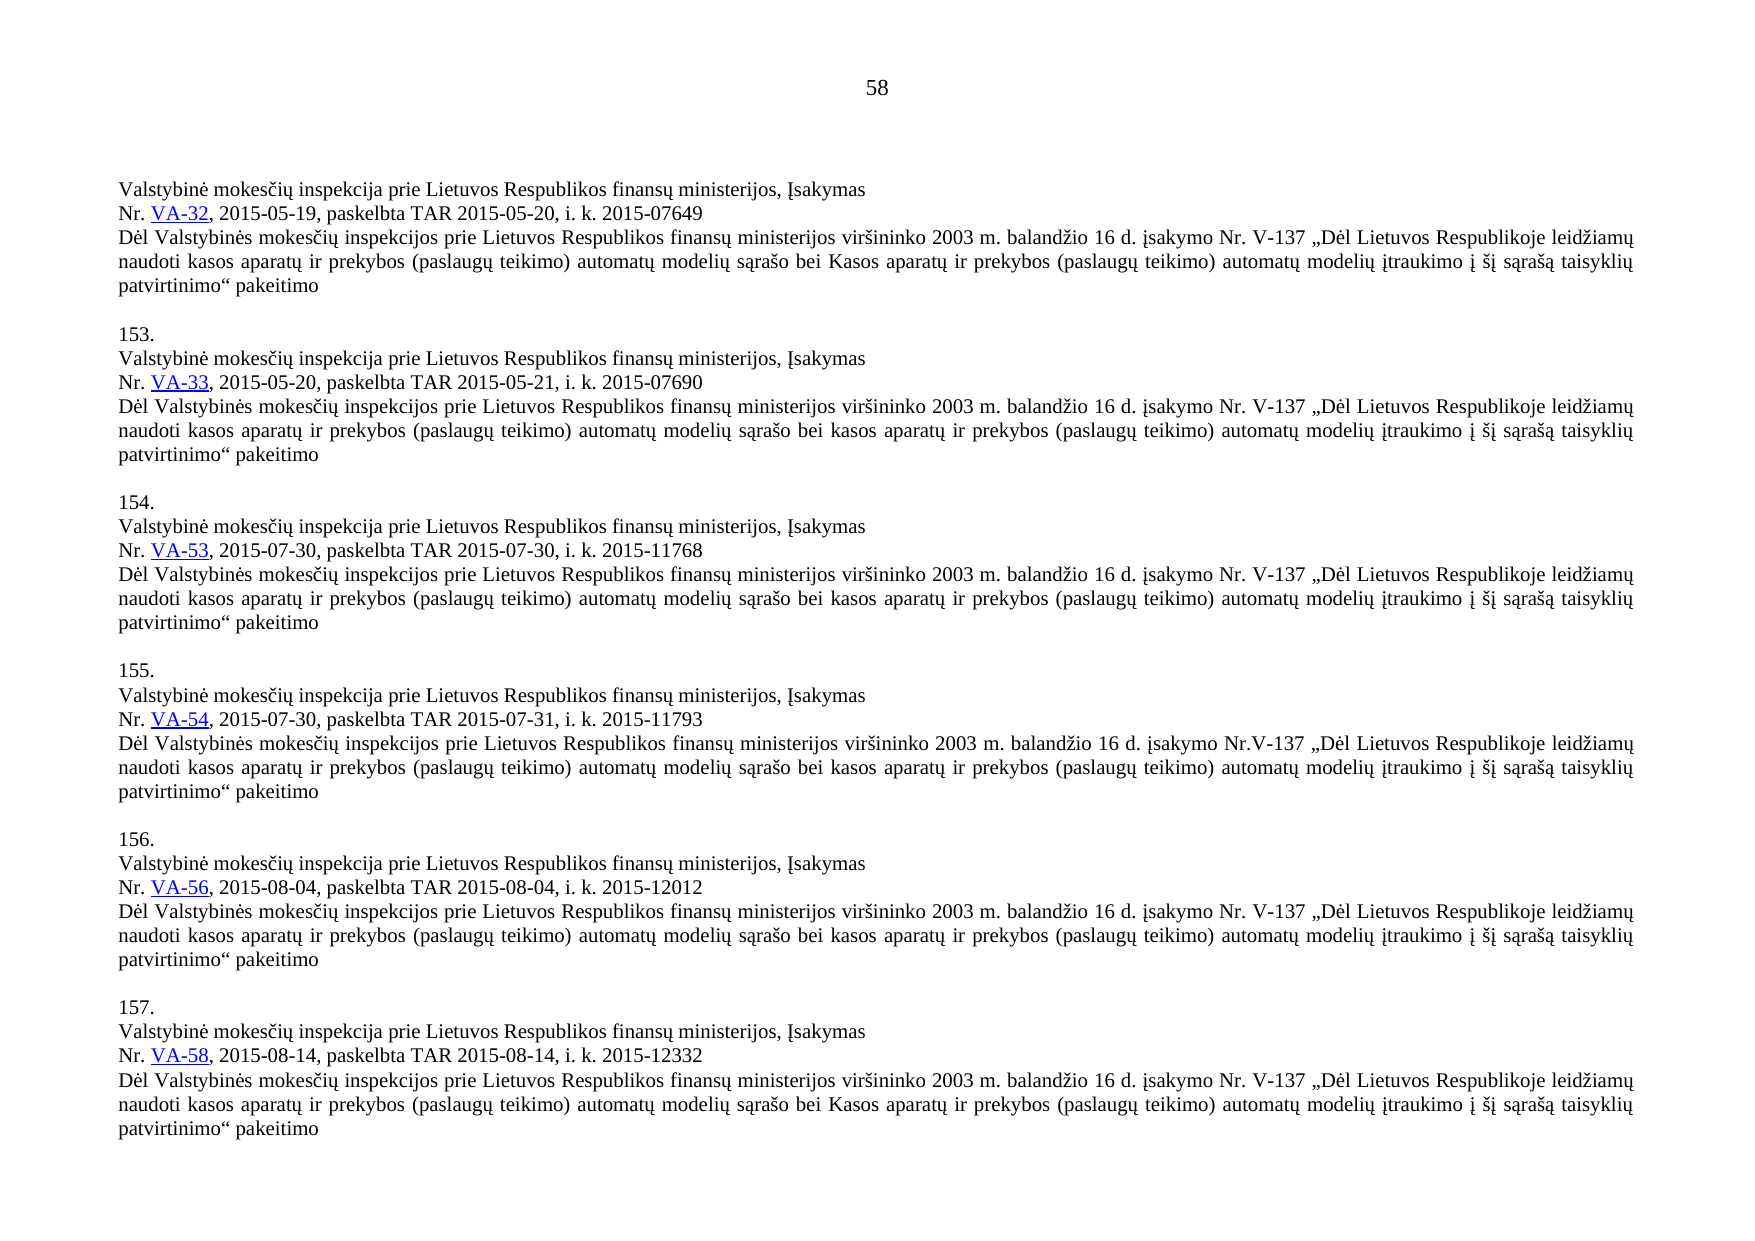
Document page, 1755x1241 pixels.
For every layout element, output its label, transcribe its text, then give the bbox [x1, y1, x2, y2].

text Dėl Valstybinės mokesčių inspekcijos prie Lietuvos Respublikos finansų ministerijos viršininko 2003 m. balandžio 16 d. įsakymo Nr. V-137 „Dėl Lietuvos Respublikoje leidžiamų naudoti kasos aparatų ir prekybos (paslaugų teikimo) automatų modelių sąrašo bei Kasos aparatų ir prekybos (paslaugų teikimo) automatų modelių įtraukimo į šį sąrašą taisyklių patvirtinimo“ pakeitimo [118, 1067, 1636, 1140]
text Nr. VA-53, 2015-07-30, paskelbta TAR 2015-07-30, i. k. 2015-11768 [118, 538, 1636, 562]
text 154. [118, 490, 1636, 514]
text 155. [118, 658, 1636, 682]
text Valstybinė mokesčių inspekcija prie Lietuvos Respublikos finansų ministerijos, Įsakymas [118, 1019, 1636, 1043]
text Dėl Valstybinės mokesčių inspekcijos prie Lietuvos Respublikos finansų ministerijos viršininko 2003 m. balandžio 16 d. įsakymo Nr. V-137 „Dėl Lietuvos Respublikoje leidžiamų naudoti kasos aparatų ir prekybos (paslaugų teikimo) automatų modelių sąrašo bei Kasos aparatų ir prekybos (paslaugų teikimo) automatų modelių įtraukimo į šį sąrašą taisyklių patvirtinimo“ pakeitimo [118, 225, 1636, 297]
text Valstybinė mokesčių inspekcija prie Lietuvos Respublikos finansų ministerijos, Įsakymas [118, 514, 1636, 538]
text Nr. VA-56, 2015-08-04, paskelbta TAR 2015-08-04, i. k. 2015-12012 [118, 875, 1636, 899]
text Nr. VA-54, 2015-07-30, paskelbta TAR 2015-07-31, i. k. 2015-11793 [118, 707, 1636, 731]
text 153. [118, 322, 1636, 346]
text 157. [118, 995, 1636, 1019]
text 156. [118, 827, 1636, 851]
text Dėl Valstybinės mokesčių inspekcijos prie Lietuvos Respublikos finansų ministerijos viršininko 2003 m. balandžio 16 d. įsakymo Nr. V-137 „Dėl Lietuvos Respublikoje leidžiamų naudoti kasos aparatų ir prekybos (paslaugų teikimo) automatų modelių sąrašo bei kasos aparatų ir prekybos (paslaugų teikimo) automatų modelių įtraukimo į šį sąrašą taisyklių patvirtinimo“ pakeitimo [118, 899, 1636, 971]
text Dėl Valstybinės mokesčių inspekcijos prie Lietuvos Respublikos finansų ministerijos viršininko 2003 m. balandžio 16 d. įsakymo Nr.V-137 „Dėl Lietuvos Respublikoje leidžiamų naudoti kasos aparatų ir prekybos (paslaugų teikimo) automatų modelių sąrašo bei kasos aparatų ir prekybos (paslaugų teikimo) automatų modelių įtraukimo į šį sąrašą taisyklių patvirtinimo“ pakeitimo [118, 731, 1636, 803]
text Dėl Valstybinės mokesčių inspekcijos prie Lietuvos Respublikos finansų ministerijos viršininko 2003 m. balandžio 16 d. įsakymo Nr. V-137 „Dėl Lietuvos Respublikoje leidžiamų naudoti kasos aparatų ir prekybos (paslaugų teikimo) automatų modelių sąrašo bei kasos aparatų ir prekybos (paslaugų teikimo) automatų modelių įtraukimo į šį sąrašą taisyklių patvirtinimo“ pakeitimo [118, 562, 1636, 634]
text Valstybinė mokesčių inspekcija prie Lietuvos Respublikos finansų ministerijos, Įsakymas [118, 177, 1636, 201]
text Dėl Valstybinės mokesčių inspekcijos prie Lietuvos Respublikos finansų ministerijos viršininko 2003 m. balandžio 16 d. įsakymo Nr. V-137 „Dėl Lietuvos Respublikoje leidžiamų naudoti kasos aparatų ir prekybos (paslaugų teikimo) automatų modelių sąrašo bei kasos aparatų ir prekybos (paslaugų teikimo) automatų modelių įtraukimo į šį sąrašą taisyklių patvirtinimo“ pakeitimo [118, 394, 1636, 466]
text Valstybinė mokesčių inspekcija prie Lietuvos Respublikos finansų ministerijos, Įsakymas [118, 346, 1636, 370]
text Valstybinė mokesčių inspekcija prie Lietuvos Respublikos finansų ministerijos, Įsakymas [118, 851, 1636, 875]
text Valstybinė mokesčių inspekcija prie Lietuvos Respublikos finansų ministerijos, Įsakymas [118, 682, 1636, 707]
text Nr. VA-58, 2015-08-14, paskelbta TAR 2015-08-14, i. k. 2015-12332 [118, 1043, 1636, 1067]
text Nr. VA-32, 2015-05-19, paskelbta TAR 2015-05-20, i. k. 2015-07649 [118, 201, 1636, 225]
text Nr. VA-33, 2015-05-20, paskelbta TAR 2015-05-21, i. k. 2015-07690 [118, 370, 1636, 394]
